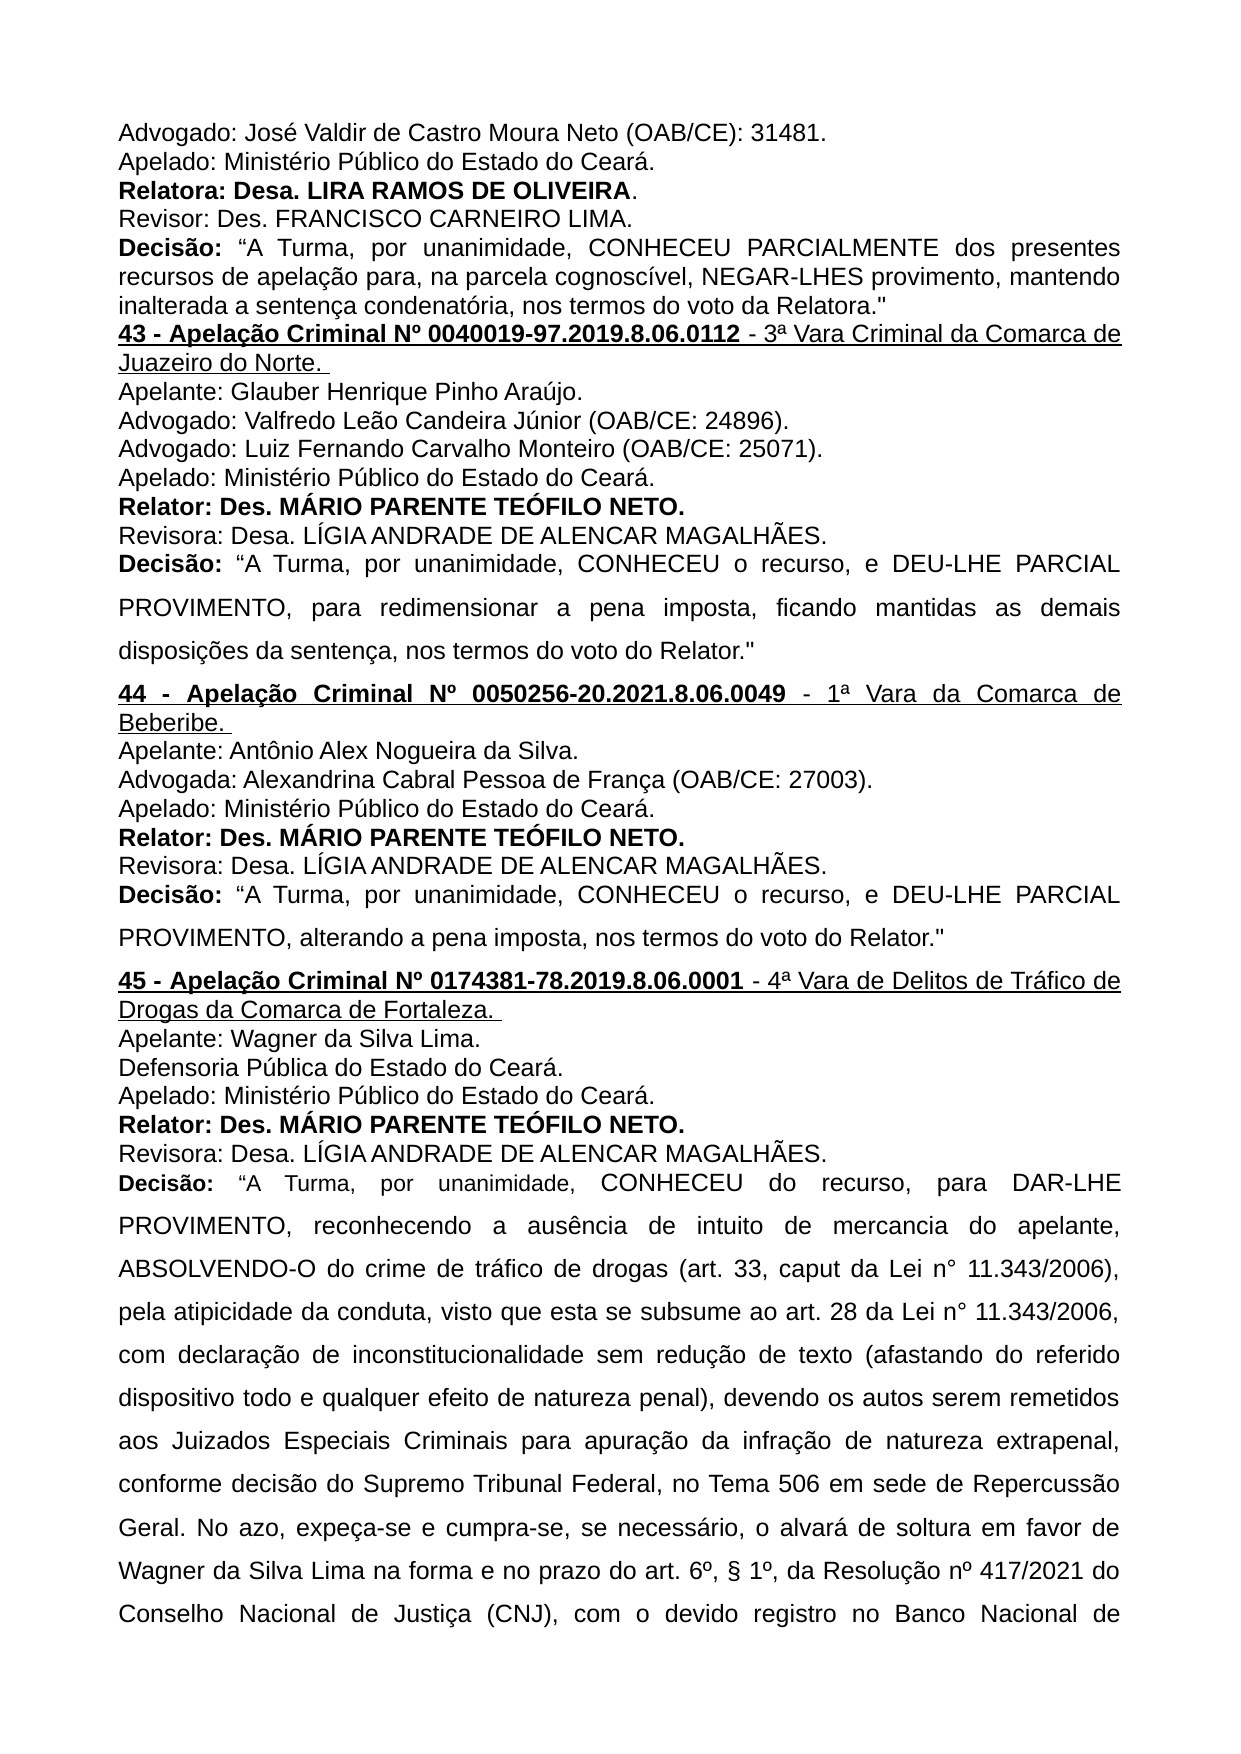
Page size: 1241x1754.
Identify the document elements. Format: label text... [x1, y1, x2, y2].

text Defensoria Pública do Estado do Ceará. [118, 1052, 1122, 1081]
text Revisora: Desa. LÍGIA ANDRADE DE ALENCAR MAGALHÃES. [118, 521, 1122, 549]
text Advogado: Luiz Fernando Carvalho Monteiro (OAB/CE: 25071). [118, 434, 1122, 463]
text Apelante: Antônio Alex Nogueira da Silva. [118, 736, 1122, 765]
text Apelado: Ministério Público do Estado do Ceará. [118, 794, 1122, 822]
text 43 - Apelação Criminal Nº 0040019-97.2019.8.06.0112 - 3ª Vara Criminal da Comarca de [118, 319, 1122, 344]
text Juazeiro do Norte. [118, 346, 1122, 377]
text Apelante: Wagner da Silva Lima. [118, 1024, 1122, 1052]
text Advogada: Alexandrina Cabral Pessoa de França (OAB/CE: 27003). [118, 765, 1122, 794]
text Relator: Des. MÁRIO PARENTE TEÓFILO NETO. [118, 492, 1122, 521]
text Decisão: “A Turma, por unanimidade, CONHECEU o recurso, e DEU-LHE PARCIAL PROVIMENTO, alterando a pena imposta, nos termos do voto do Relator." [118, 880, 1122, 952]
text Apelado: Ministério Público do Estado do Ceará. [118, 463, 1122, 492]
text Apelante: Glauber Henrique Pinho Araújo. [118, 377, 1122, 406]
text Decisão: “A Turma, por unanimidade, CONHECEU do recurso, para DAR-LHE PROVIMENTO, reconhecendo a ausência de intuito de mercancia do apelante, ABSOLVENDO-O do crime de tráfico de drogas (art. 33, caput da Lei n° 11.343/2006), pela atipicidade da conduta, visto que esta se subsume ao art. 28 da Lei n° 11.343/2006, com declaração de inconstitucionalidade sem redução de texto (afastando do referido dispositivo todo e qualquer efeito de natureza penal), devendo os autos serem remetidos aos Juizados Especiais Criminais para apuração da infração de natureza extrapenal, conforme decisão do Supremo Tribunal Federal, no Tema 506 em sede de Repercussão Geral. No azo, expeça-se e cumpra-se, se necessário, o alvará de soltura em favor de Wagner da Silva Lima na forma e no prazo do art. 6º, § 1º, da Resolução nº 417/2021 do Conselho Nacional de Justiça (CNJ), com o devido registro no Banco Nacional de [118, 1167, 1122, 1627]
text Beberibe. [118, 705, 1122, 736]
text Revisora: Desa. LÍGIA ANDRADE DE ALENCAR MAGALHÃES. [118, 1139, 1122, 1167]
text Relator: Des. MÁRIO PARENTE TEÓFILO NETO. [118, 1110, 1122, 1139]
text 45 - Apelação Criminal Nº 0174381-78.2019.8.06.0001 - 4ª Vara de Delitos de Tráfico de Drogas da Comarca de Fortaleza. [118, 966, 1122, 1024]
text Apelado: Ministério Público do Estado do Ceará. [118, 147, 1122, 176]
text 44 - Apelação Criminal Nº 0050256-20.2021.8.06.0049 - 1ª Vara da Comarca de [118, 679, 1122, 704]
text Advogado: Valfredo Leão Candeira Júnior (OAB/CE: 24896). [118, 406, 1122, 434]
text Revisora: Desa. LÍGIA ANDRADE DE ALENCAR MAGALHÃES. [118, 851, 1122, 880]
text Apelado: Ministério Público do Estado do Ceará. [118, 1081, 1122, 1110]
text Relator: Des. MÁRIO PARENTE TEÓFILO NETO. [118, 822, 1122, 851]
text Decisão: “A Turma, por unanimidade, CONHECEU o recurso, e DEU-LHE PARCIAL PROVIMENTO, para redimensionar a pena imposta, ficando mantidas as demais disposições da sentença, nos termos do voto do Relator." [118, 549, 1122, 664]
text Advogado: José Valdir de Castro Moura Neto (OAB/CE): 31481. [118, 118, 1122, 147]
text Revisor: Des. FRANCISCO CARNEIRO LIMA. [118, 204, 1122, 233]
text Relatora: Desa. LIRA RAMOS DE OLIVEIRA. [118, 176, 1122, 204]
text Decisão: “A Turma, por unanimidade, CONHECEU PARCIALMENTE dos presentes recursos de apelação para, na parcela cognoscível, NEGAR-LHES provimento, mantendo inalterada a sentença condenatória, nos termos do voto da Relatora." [118, 233, 1122, 319]
